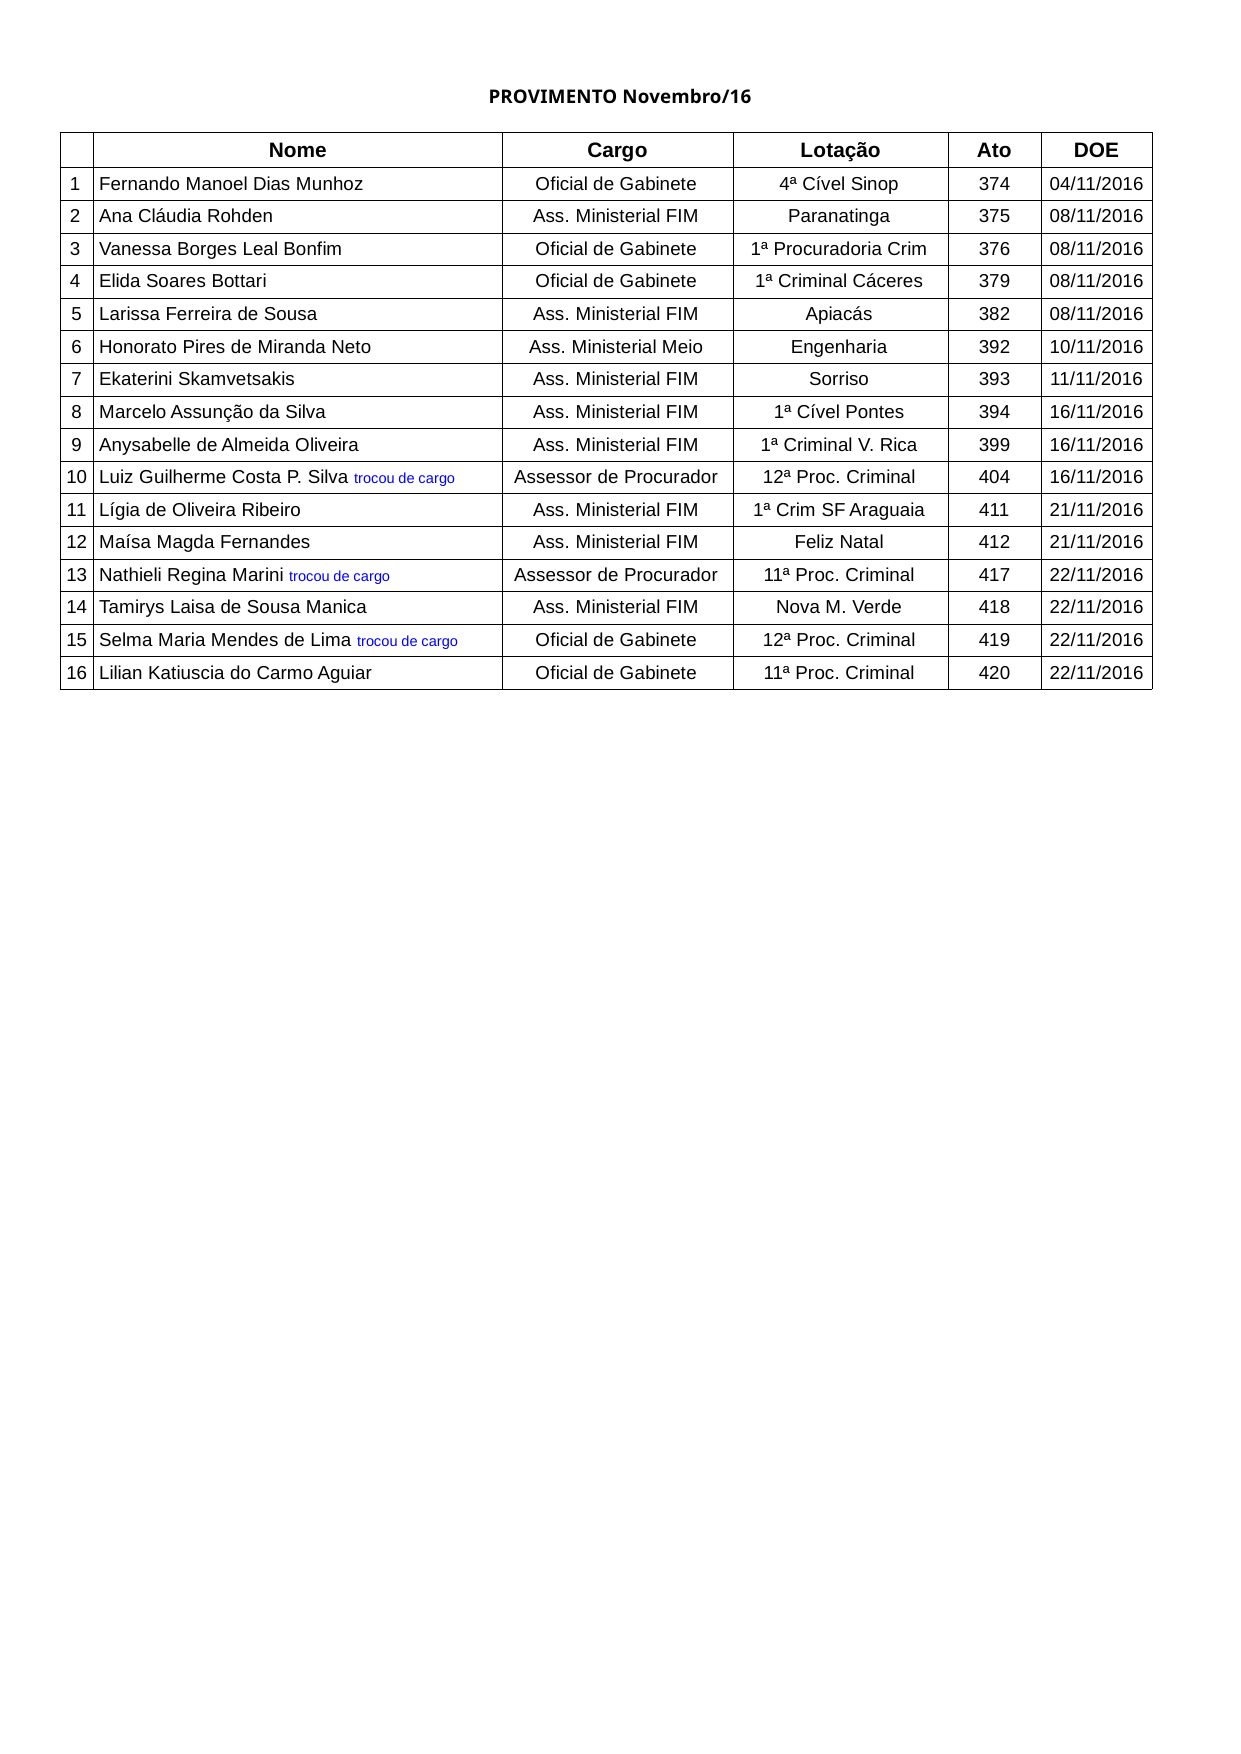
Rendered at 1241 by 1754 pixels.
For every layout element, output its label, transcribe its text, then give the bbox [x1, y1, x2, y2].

table_cell 11ª Proc. Criminal [734, 560, 948, 591]
table_cell Sorriso [734, 364, 948, 396]
table_cell Oficial de Gabinete [503, 234, 733, 265]
table_header [61, 133, 93, 167]
table_cell Nova M. Verde [734, 592, 948, 624]
table_cell 417 [949, 560, 1041, 591]
table_cell 6 [61, 331, 93, 363]
table_cell 12 [61, 527, 93, 558]
table_cell 08/11/2016 [1042, 299, 1152, 330]
table_cell Fernando Manoel Dias Munhoz [94, 168, 502, 200]
table_cell 399 [949, 429, 1041, 461]
table_cell 379 [949, 266, 1041, 298]
table_cell 21/11/2016 [1042, 527, 1152, 558]
table_header Cargo [503, 133, 733, 167]
table_cell 14 [61, 592, 93, 624]
table_cell 411 [949, 494, 1041, 526]
table_cell 12ª Proc. Criminal [734, 462, 948, 493]
table_cell 22/11/2016 [1042, 657, 1152, 689]
table_cell Oficial de Gabinete [503, 657, 733, 689]
table_header Nome [94, 133, 502, 167]
table_header Ato [949, 133, 1041, 167]
table_cell Ass. Ministerial FIM [503, 364, 733, 396]
table_cell 21/11/2016 [1042, 494, 1152, 526]
table_cell Assessor de Procurador [503, 560, 733, 591]
table_cell Anysabelle de Almeida Oliveira [94, 429, 502, 461]
table_cell Ass. Ministerial FIM [503, 299, 733, 330]
table_cell 08/11/2016 [1042, 234, 1152, 265]
table_cell Ass. Ministerial FIM [503, 592, 733, 624]
table_cell Apiacás [734, 299, 948, 330]
table_cell Nathieli Regina Marini trocou de cargo [94, 560, 502, 591]
table_cell Luiz Guilherme Costa P. Silva trocou de cargo [94, 462, 502, 493]
table_cell 22/11/2016 [1042, 560, 1152, 591]
table_cell Honorato Pires de Miranda Neto [94, 331, 502, 363]
table_cell 10/11/2016 [1042, 331, 1152, 363]
table_cell 375 [949, 201, 1041, 232]
table_cell Oficial de Gabinete [503, 625, 733, 656]
table_cell 1ª Criminal V. Rica [734, 429, 948, 461]
table_cell Paranatinga [734, 201, 948, 232]
table_cell Elida Soares Bottari [94, 266, 502, 298]
table_cell 1ª Criminal Cáceres [734, 266, 948, 298]
table_cell 22/11/2016 [1042, 625, 1152, 656]
table_cell 13 [61, 560, 93, 591]
table_cell 16/11/2016 [1042, 462, 1152, 493]
table_cell Ass. Ministerial FIM [503, 429, 733, 461]
table_cell Selma Maria Mendes de Lima trocou de cargo [94, 625, 502, 656]
table_cell Feliz Natal [734, 527, 948, 558]
table_cell 5 [61, 299, 93, 330]
table_cell Ass. Ministerial Meio [503, 331, 733, 363]
table_cell 9 [61, 429, 93, 461]
table_cell 394 [949, 397, 1041, 428]
table_header DOE [1042, 133, 1152, 167]
table_cell Larissa Ferreira de Sousa [94, 299, 502, 330]
table_cell Ass. Ministerial FIM [503, 397, 733, 428]
table_cell 2 [61, 201, 93, 232]
table_cell 1ª Cível Pontes [734, 397, 948, 428]
table_cell 16 [61, 657, 93, 689]
table_cell 11 [61, 494, 93, 526]
table_cell 15 [61, 625, 93, 656]
table_cell Ana Cláudia Rohden [94, 201, 502, 232]
table_cell 16/11/2016 [1042, 429, 1152, 461]
table_cell Ass. Ministerial FIM [503, 527, 733, 558]
table_cell Vanessa Borges Leal Bonfim [94, 234, 502, 265]
table_cell 1 [61, 168, 93, 200]
table_cell Oficial de Gabinete [503, 168, 733, 200]
table_cell 8 [61, 397, 93, 428]
table_cell 11/11/2016 [1042, 364, 1152, 396]
table_cell 418 [949, 592, 1041, 624]
table_cell 12ª Proc. Criminal [734, 625, 948, 656]
text PROVIMENTO Novembro/16 [59, 83, 1181, 109]
table_cell 1ª Crim SF Araguaia [734, 494, 948, 526]
table_cell Maísa Magda Fernandes [94, 527, 502, 558]
table_cell Lilian Katiuscia do Carmo Aguiar [94, 657, 502, 689]
table_cell 4 [61, 266, 93, 298]
table_cell 376 [949, 234, 1041, 265]
table_cell 382 [949, 299, 1041, 330]
table_cell 392 [949, 331, 1041, 363]
table_cell 412 [949, 527, 1041, 558]
table_cell 404 [949, 462, 1041, 493]
table_cell 08/11/2016 [1042, 266, 1152, 298]
table_header Lotação [734, 133, 948, 167]
table_cell 420 [949, 657, 1041, 689]
table_cell Ass. Ministerial FIM [503, 494, 733, 526]
table_cell Engenharia [734, 331, 948, 363]
table_cell 419 [949, 625, 1041, 656]
table_cell Tamirys Laisa de Sousa Manica [94, 592, 502, 624]
table_cell Assessor de Procurador [503, 462, 733, 493]
table_cell 16/11/2016 [1042, 397, 1152, 428]
table_cell 04/11/2016 [1042, 168, 1152, 200]
table_cell Ass. Ministerial FIM [503, 201, 733, 232]
table_cell 22/11/2016 [1042, 592, 1152, 624]
table_cell 10 [61, 462, 93, 493]
table_cell 7 [61, 364, 93, 396]
table_cell Marcelo Assunção da Silva [94, 397, 502, 428]
table_cell 1ª Procuradoria Crim [734, 234, 948, 265]
table_cell 393 [949, 364, 1041, 396]
table_cell 08/11/2016 [1042, 201, 1152, 232]
table_cell 374 [949, 168, 1041, 200]
table_cell Lígia de Oliveira Ribeiro [94, 494, 502, 526]
table_cell 3 [61, 234, 93, 265]
table_cell Ekaterini Skamvetsakis [94, 364, 502, 396]
table_cell Oficial de Gabinete [503, 266, 733, 298]
table_cell 11ª Proc. Criminal [734, 657, 948, 689]
table_cell 4ª Cível Sinop [734, 168, 948, 200]
